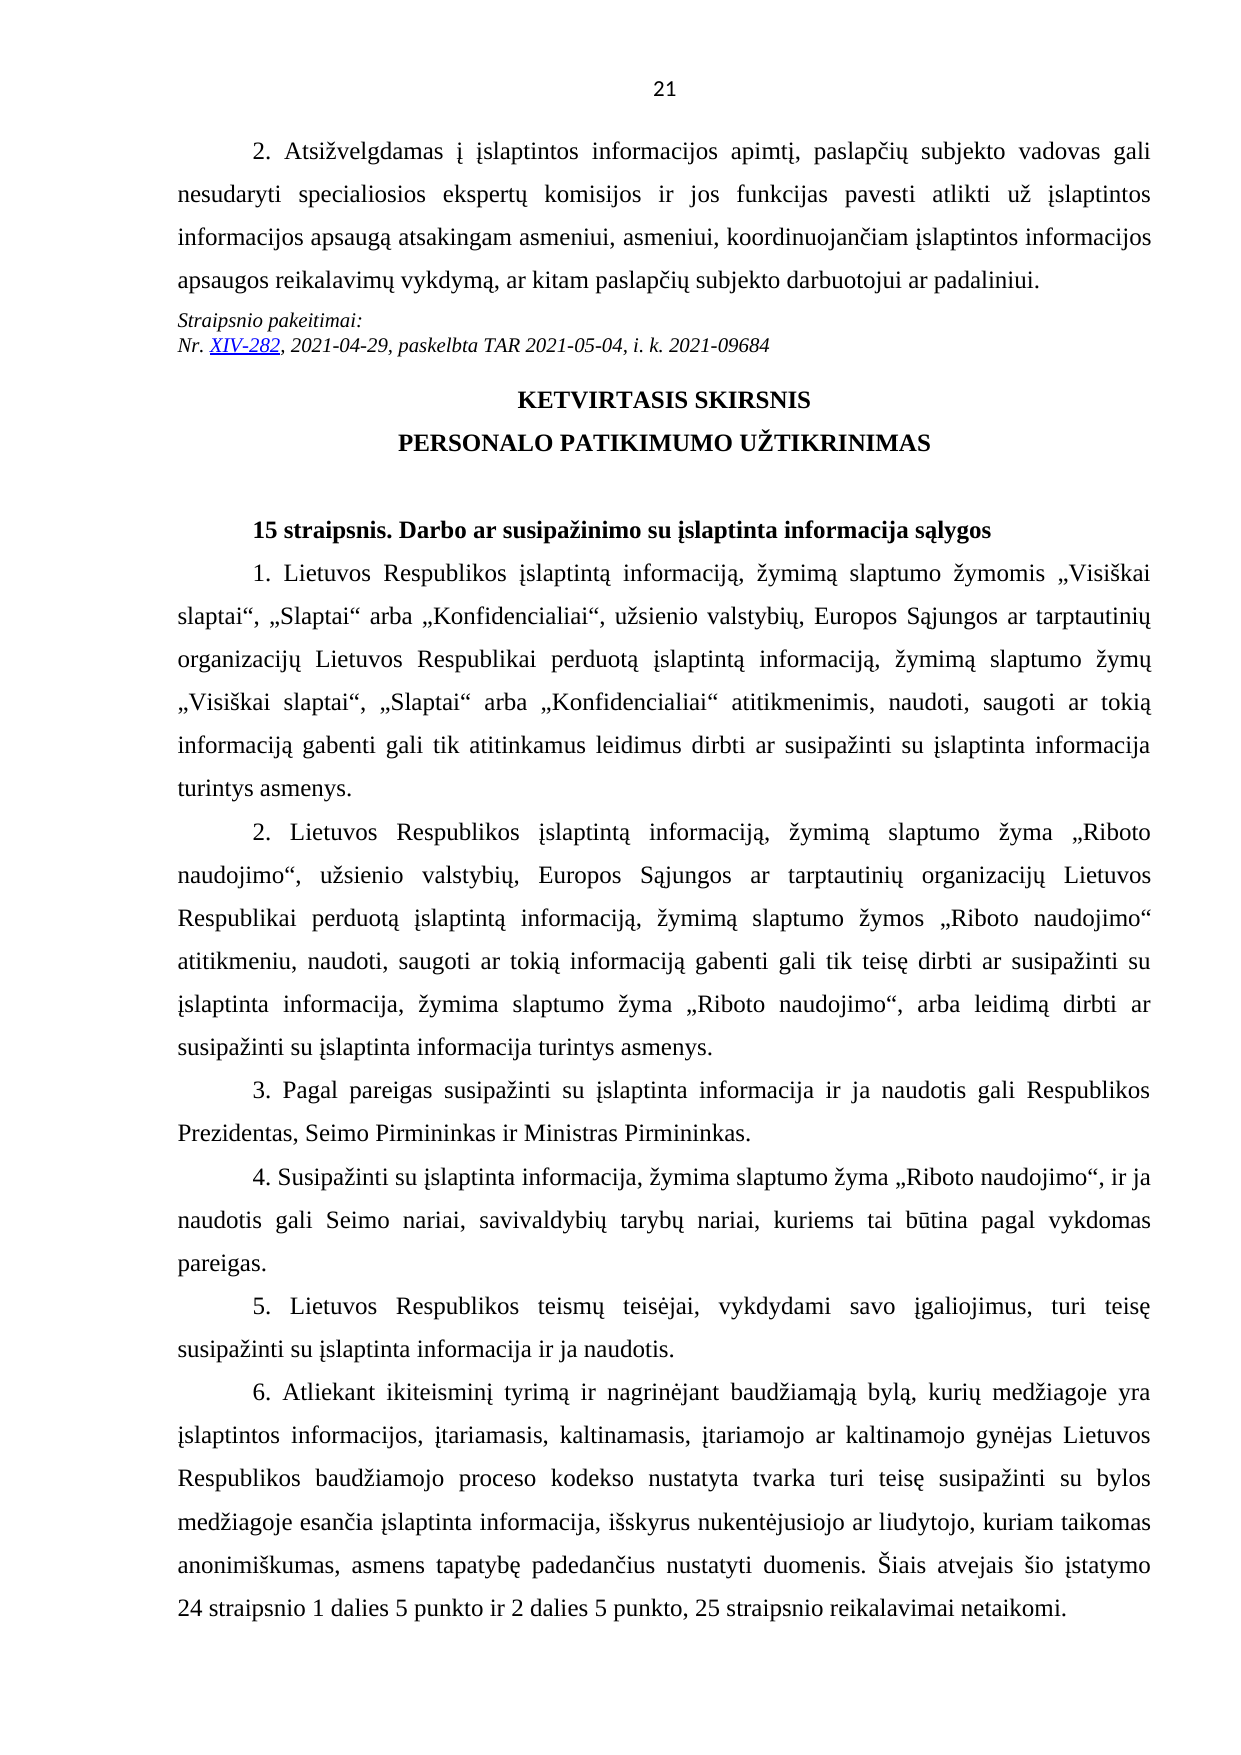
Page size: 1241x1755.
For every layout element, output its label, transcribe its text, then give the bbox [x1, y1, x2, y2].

text 4. Susipažinti su įslaptinta informacija, žymima slaptumo žyma „Riboto naudojimo“, ir ja naudotis gali Seimo nariai, savivaldybių tarybų nariai, kuriems tai būtina pagal vykdomas pareigas. [177, 1162, 1152, 1277]
text 2. Lietuvos Respublikos įslaptintą informaciją, žymimą slaptumo žyma „Riboto naudojimo“, užsienio valstybių, Europos Sąjungos ar tarptautinių organizacijų Lietuvos Respublikai perduotą įslaptintą informaciją, žymimą slaptumo žymos „Riboto naudojimo“ atitikmeniu, naudoti, saugoti ar tokią informaciją gabenti gali tik teisę dirbti ar susipažinti su įslaptinta informacija, žymima slaptumo žyma „Riboto naudojimo“, arba leidimą dirbti ar susipažinti su įslaptinta informacija turintys asmenys. [177, 817, 1152, 1061]
text 15 straipsnis. Darbo ar susipažinimo su įslaptinta informacija sąlygos [177, 515, 1152, 543]
text PERSONALO PATIKIMUMO UŽTIKRINIMAS [177, 428, 1152, 457]
text Nr. XIV-282, 2021-04-29, paskelbta TAR 2021-05-04, i. k. 2021-09684 [177, 332, 1152, 357]
text Straipsnio pakeitimai: [177, 308, 1152, 332]
text 2. Atsižvelgdamas į įslaptintos informacijos apimtį, paslapčių subjekto vadovas gali nesudaryti specialiosios ekspertų komisijos ir jos funkcijas pavesti atlikti už įslaptintos informacijos apsaugą atsakingam asmeniui, asmeniui, koordinuojančiam įslaptintos informacijos apsaugos reikalavimų vykdymą, ar kitam paslapčių subjekto darbuotojui ar padaliniui. [177, 136, 1152, 294]
text 3. Pagal pareigas susipažinti su įslaptinta informacija ir ja naudotis gali Respublikos Prezidentas, Seimo Pirmininkas ir Ministras Pirmininkas. [177, 1075, 1152, 1147]
text 1. Lietuvos Respublikos įslaptintą informaciją, žymimą slaptumo žymomis „Visiškai slaptai“, „Slaptai“ arba „Konfidencialiai“, užsienio valstybių, Europos Sąjungos ar tarptautinių organizacijų Lietuvos Respublikai perduotą įslaptintą informaciją, žymimą slaptumo žymų „Visiškai slaptai“, „Slaptai“ arba „Konfidencialiai“ atitikmenimis, naudoti, saugoti ar tokią informaciją gabenti gali tik atitinkamus leidimus dirbti ar susipažinti su įslaptinta informacija turintys asmenys. [177, 558, 1152, 802]
text 5. Lietuvos Respublikos teismų teisėjai, vykdydami savo įgaliojimus, turi teisę susipažinti su įslaptinta informacija ir ja naudotis. [177, 1291, 1152, 1363]
text KETVIRTASIS SKIRSNIS [177, 385, 1152, 414]
text 6. Atliekant ikiteisminį tyrimą ir nagrinėjant baudžiamąją bylą, kurių medžiagoje yra įslaptintos informacijos, įtariamasis, kaltinamasis, įtariamojo ar kaltinamojo gynėjas Lietuvos Respublikos baudžiamojo proceso kodekso nustatyta tvarka turi teisę susipažinti su bylos medžiagoje esančia įslaptinta informacija, išskyrus nukentėjusiojo ar liudytojo, kuriam taikomas anonimiškumas, asmens tapatybę padedančius nustatyti duomenis. Šiais atvejais šio įstatymo 24 straipsnio 1 dalies 5 punkto ir 2 dalies 5 punkto, 25 straipsnio reikalavimai netaikomi. [177, 1377, 1152, 1622]
